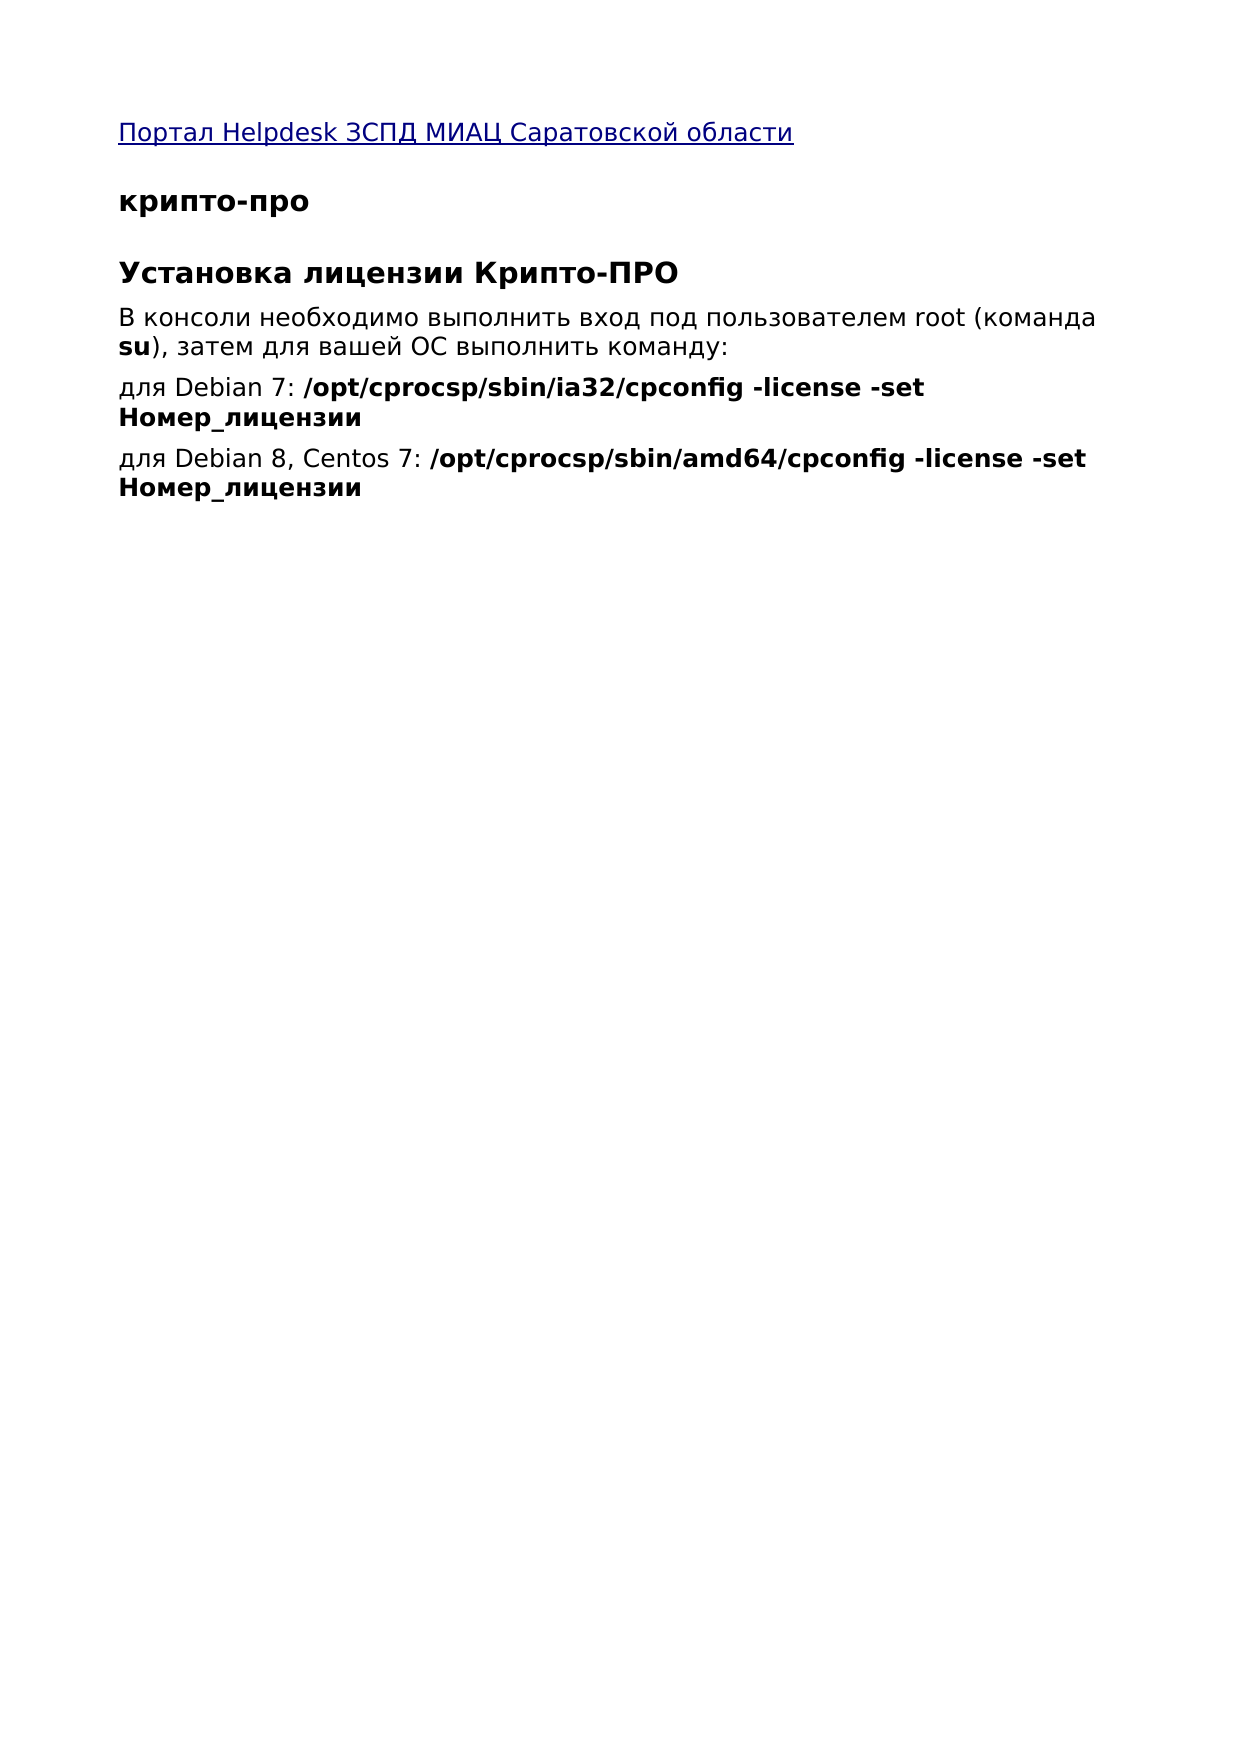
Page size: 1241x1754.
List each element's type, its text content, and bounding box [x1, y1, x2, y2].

subtitle Установка лицензии Крипто-ПРО [118, 256, 1122, 290]
text В консоли необходимо выполнить вход под пользователем root (команда su), затем для вашей ОС выполнить команду: [118, 303, 1122, 361]
text для Debian 7: /opt/cprocsp/sbin/ia32/cpconfig -license -set Номер_лицензии [118, 373, 1122, 432]
subtitle крипто-про [118, 185, 1122, 219]
text Портал Helpdesk ЗСПД МИАЦ Саратовской области [118, 118, 1122, 147]
text для Debian 8, Centos 7: /opt/cprocsp/sbin/amd64/cpconfig -license -set Номер_лицензии [118, 444, 1122, 503]
